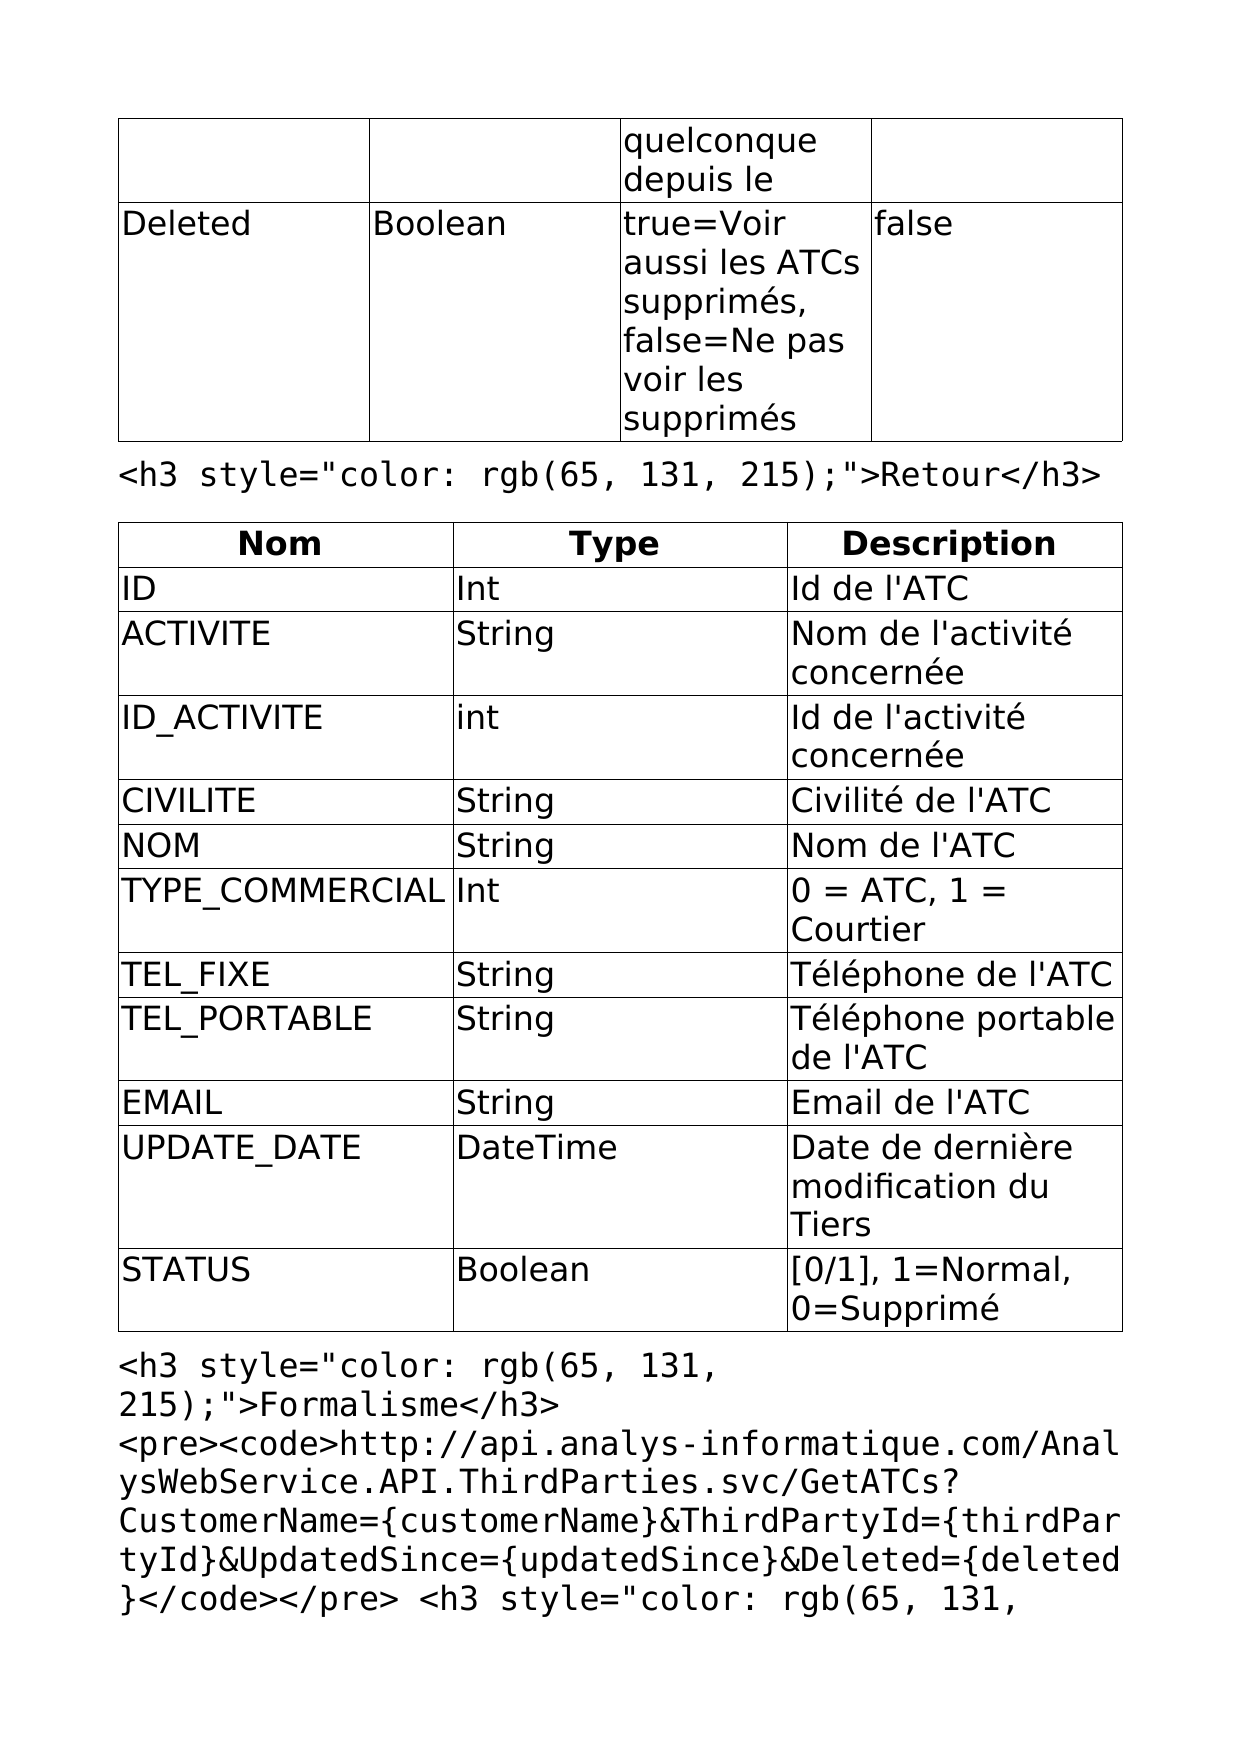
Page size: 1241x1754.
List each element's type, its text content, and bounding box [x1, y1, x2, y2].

table_cell Téléphone portable de l'ATC [788, 998, 1122, 1080]
table_cell NOM [119, 825, 453, 868]
table_cell String [454, 1081, 787, 1125]
text <h3 style="color: rgb(65, 131, 215);">Formalisme</h3> <pre><code>http://api.analys-informatique.com/AnalysWebService.API.ThirdParties.svc/GetATCs?CustomerName={customerName}&ThirdPartyId={thirdPartyId}&UpdatedSince={updatedSince}&Deleted={deleted}</code></pre> <h3 style="color: rgb(65, 131, [118, 1346, 1122, 1618]
table_cell [119, 119, 369, 202]
table_cell TEL_FIXE [119, 953, 453, 997]
table_cell Téléphone de l'ATC [788, 953, 1122, 997]
table_cell Nom de l'ATC [788, 825, 1122, 868]
table_cell true=Voir aussi les ATCs supprimés, false=Ne pas voir les supprimés [621, 203, 871, 441]
table_cell ID_ACTIVITE [119, 696, 453, 779]
table_cell [872, 119, 1122, 202]
text <h3 style="color: rgb(65, 131, 215);">Retour</h3> [118, 456, 1122, 494]
table_cell String [454, 998, 787, 1080]
table_cell false [872, 203, 1122, 441]
table_cell ACTIVITE [119, 612, 453, 695]
table_cell [370, 119, 620, 202]
table_cell Nom de l'activité concernée [788, 612, 1122, 695]
table_cell Id de l'ATC [788, 568, 1122, 611]
table_cell Id de l'activité concernée [788, 696, 1122, 779]
table_cell String [454, 953, 787, 997]
table_cell String [454, 612, 787, 695]
table_header Description [788, 523, 1122, 567]
table_cell int [454, 696, 787, 779]
table_cell EMAIL [119, 1081, 453, 1125]
table_cell [0/1], 1=Normal, 0=Supprimé [788, 1249, 1122, 1331]
table_cell Int [454, 568, 787, 611]
table_cell 0 = ATC, 1 = Courtier [788, 869, 1122, 952]
table_cell TEL_PORTABLE [119, 998, 453, 1080]
table_cell Email de l'ATC [788, 1081, 1122, 1125]
table_cell quelconque depuis le [621, 119, 871, 202]
table_cell String [454, 825, 787, 868]
table_cell UPDATE_DATE [119, 1126, 453, 1248]
table_cell CIVILITE [119, 780, 453, 823]
table_cell Date de dernière modification du Tiers [788, 1126, 1122, 1248]
table_cell Boolean [454, 1249, 787, 1331]
table_header Type [454, 523, 787, 567]
table_cell STATUS [119, 1249, 453, 1331]
table_cell Deleted [119, 203, 369, 441]
table_cell TYPE_COMMERCIAL [119, 869, 453, 952]
table_cell Boolean [370, 203, 620, 441]
table_cell String [454, 780, 787, 823]
table_cell DateTime [454, 1126, 787, 1248]
table_cell ID [119, 568, 453, 611]
table_header Nom [119, 523, 453, 567]
table_cell Civilité de l'ATC [788, 780, 1122, 823]
table_cell Int [454, 869, 787, 952]
